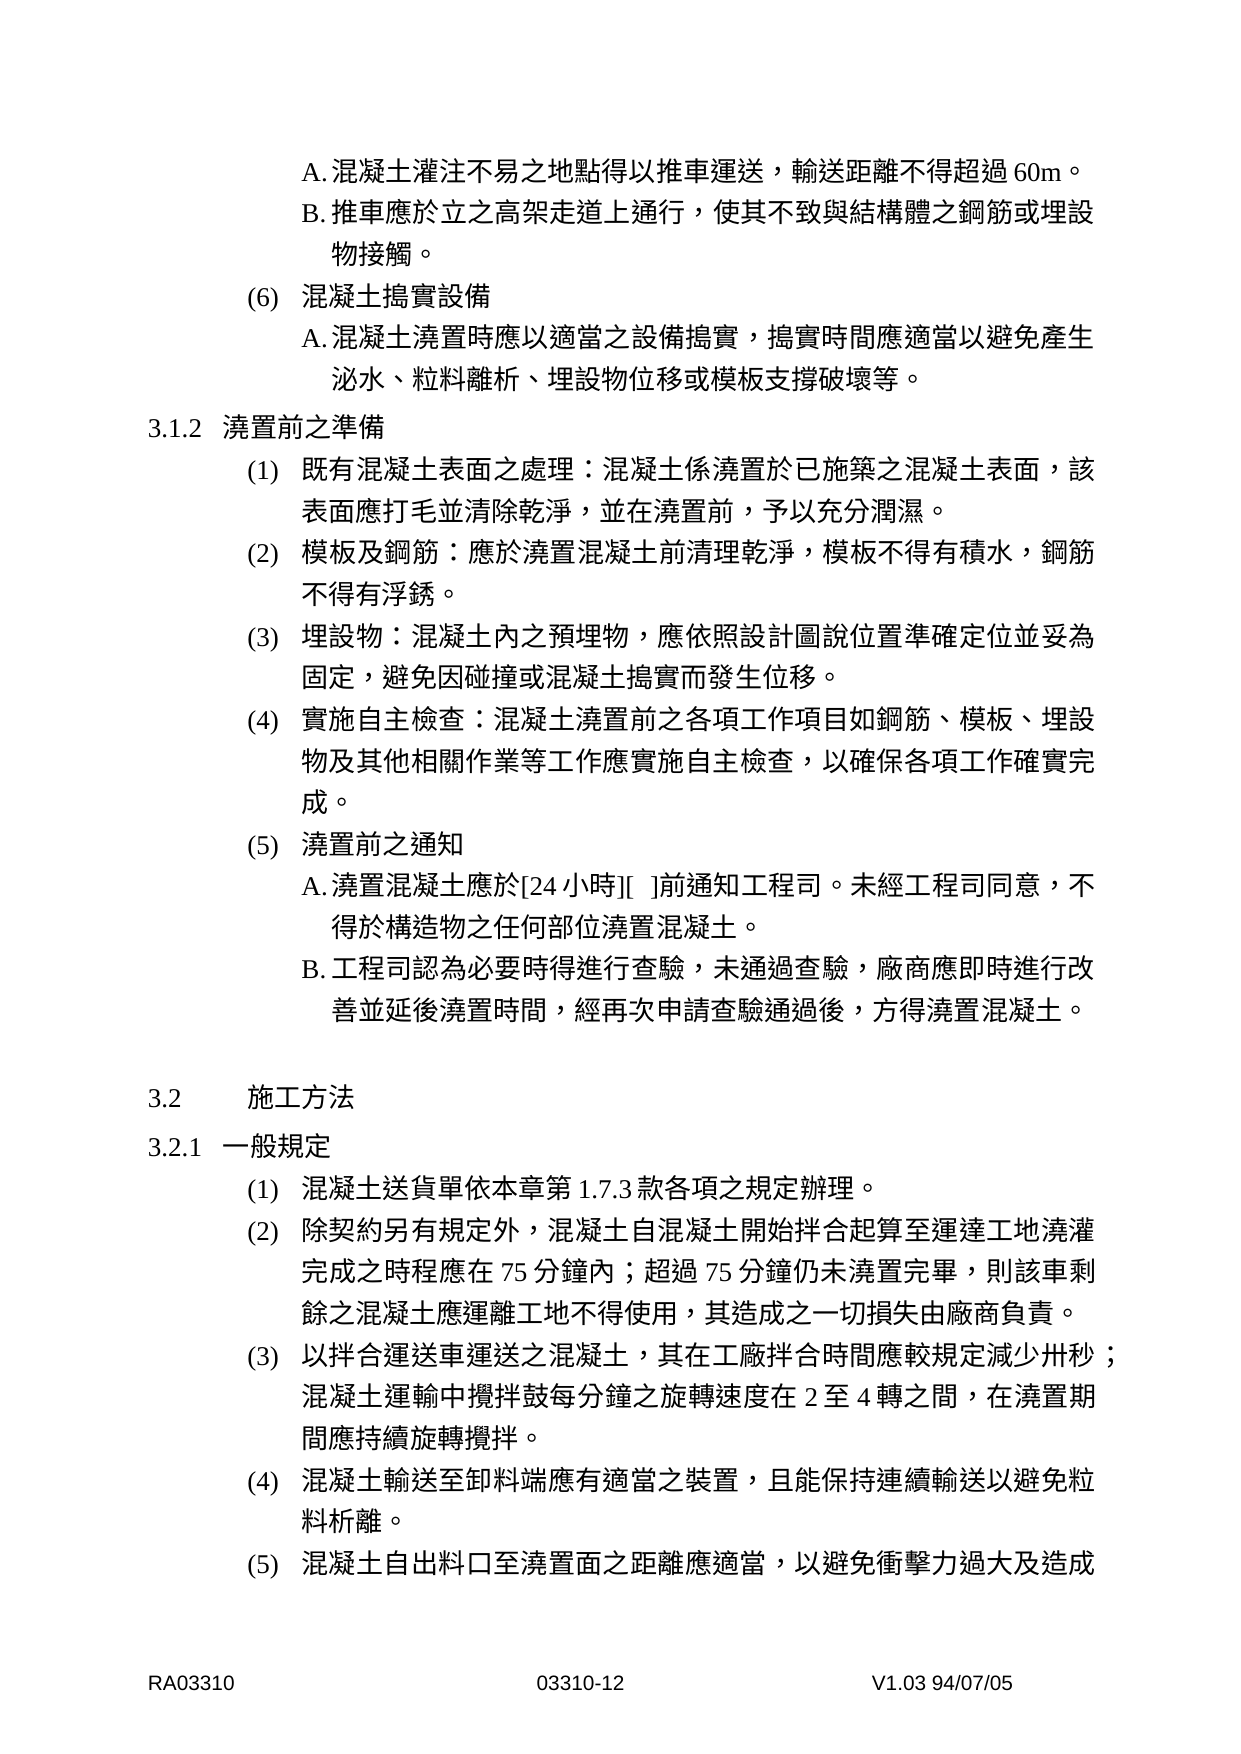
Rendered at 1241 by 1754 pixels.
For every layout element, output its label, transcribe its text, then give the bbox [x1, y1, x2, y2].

subtitle (1) 混凝土送貨單依本章第1.7.3款各項之規定辦理。 [247, 1164, 1097, 1206]
subtitle (1) 既有混凝土表面之處理：混凝土係澆置於已施築之混凝土表面，該表面應打毛並清除乾淨，並在澆置前，予以充分潤濕。 [247, 446, 1097, 529]
subtitle A. 混凝土灌注不易之地點得以推車運送，輸送距離不得超過60m。 [301, 148, 1097, 189]
subtitle (4) 混凝土輸送至卸料端應有適當之裝置，且能保持連續輸送以避免粒料析離。 [247, 1456, 1097, 1539]
subtitle (6) 混凝土搗實設備 [247, 273, 1097, 314]
subtitle A. 澆置混凝土應於[24小時][ ]前通知工程司。未經工程司同意，不得於構造物之任何部位澆置混凝土。 [301, 862, 1097, 946]
subtitle 3.2 施工方法 [148, 1071, 1097, 1116]
subtitle (5) 澆置前之通知 [247, 821, 1097, 862]
subtitle (2) 除契約另有規定外，混凝土自混凝土開始拌合起算至運達工地澆灌完成之時程應在75分鐘內；超過75分鐘仍未澆置完畢，則該車剩餘之混凝土應運離工地不得使用，其造成之一切損失由廠商負責。 [247, 1206, 1097, 1331]
subtitle (5) 混凝土自出料口至澆置面之距離應適當，以避免衝擊力過大及造成 [247, 1539, 1097, 1581]
subtitle (3) 埋設物：混凝土內之預埋物，應依照設計圖說位置準確定位並妥為固定，避免因碰撞或混凝土搗實而發生位移。 [247, 612, 1097, 696]
subtitle (4) 實施自主檢查：混凝土澆置前之各項工作項目如鋼筋、模板、埋設物及其他相關作業等工作應實施自主檢查，以確保各項工作確實完成。 [247, 696, 1097, 821]
subtitle (2) 模板及鋼筋：應於澆置混凝土前清理乾淨，模板不得有積水，鋼筋不得有浮銹。 [247, 529, 1097, 612]
subtitle 3.1.2 澆置前之準備 [148, 404, 1097, 446]
subtitle 3.2.1 一般規定 [148, 1123, 1097, 1164]
subtitle (3) 以拌合運送車運送之混凝土，其在工廠拌合時間應較規定減少卅秒；混凝土運輸中攪拌鼓每分鐘之旋轉速度在2至4轉之間，在澆置期間應持續旋轉攪拌。 [247, 1331, 1097, 1456]
subtitle A. 混凝土澆置時應以適當之設備搗實，搗實時間應適當以避免產生泌水、粒料離析、埋設物位移或模板支撐破壞等。 [301, 314, 1097, 398]
subtitle B. 工程司認為必要時得進行查驗，未通過查驗，廠商應即時進行改善並延後澆置時間，經再次申請查驗通過後，方得澆置混凝土。 [301, 946, 1097, 1029]
subtitle B. 推車應於立之高架走道上通行，使其不致與結構體之鋼筋或埋設物接觸。 [301, 189, 1097, 273]
